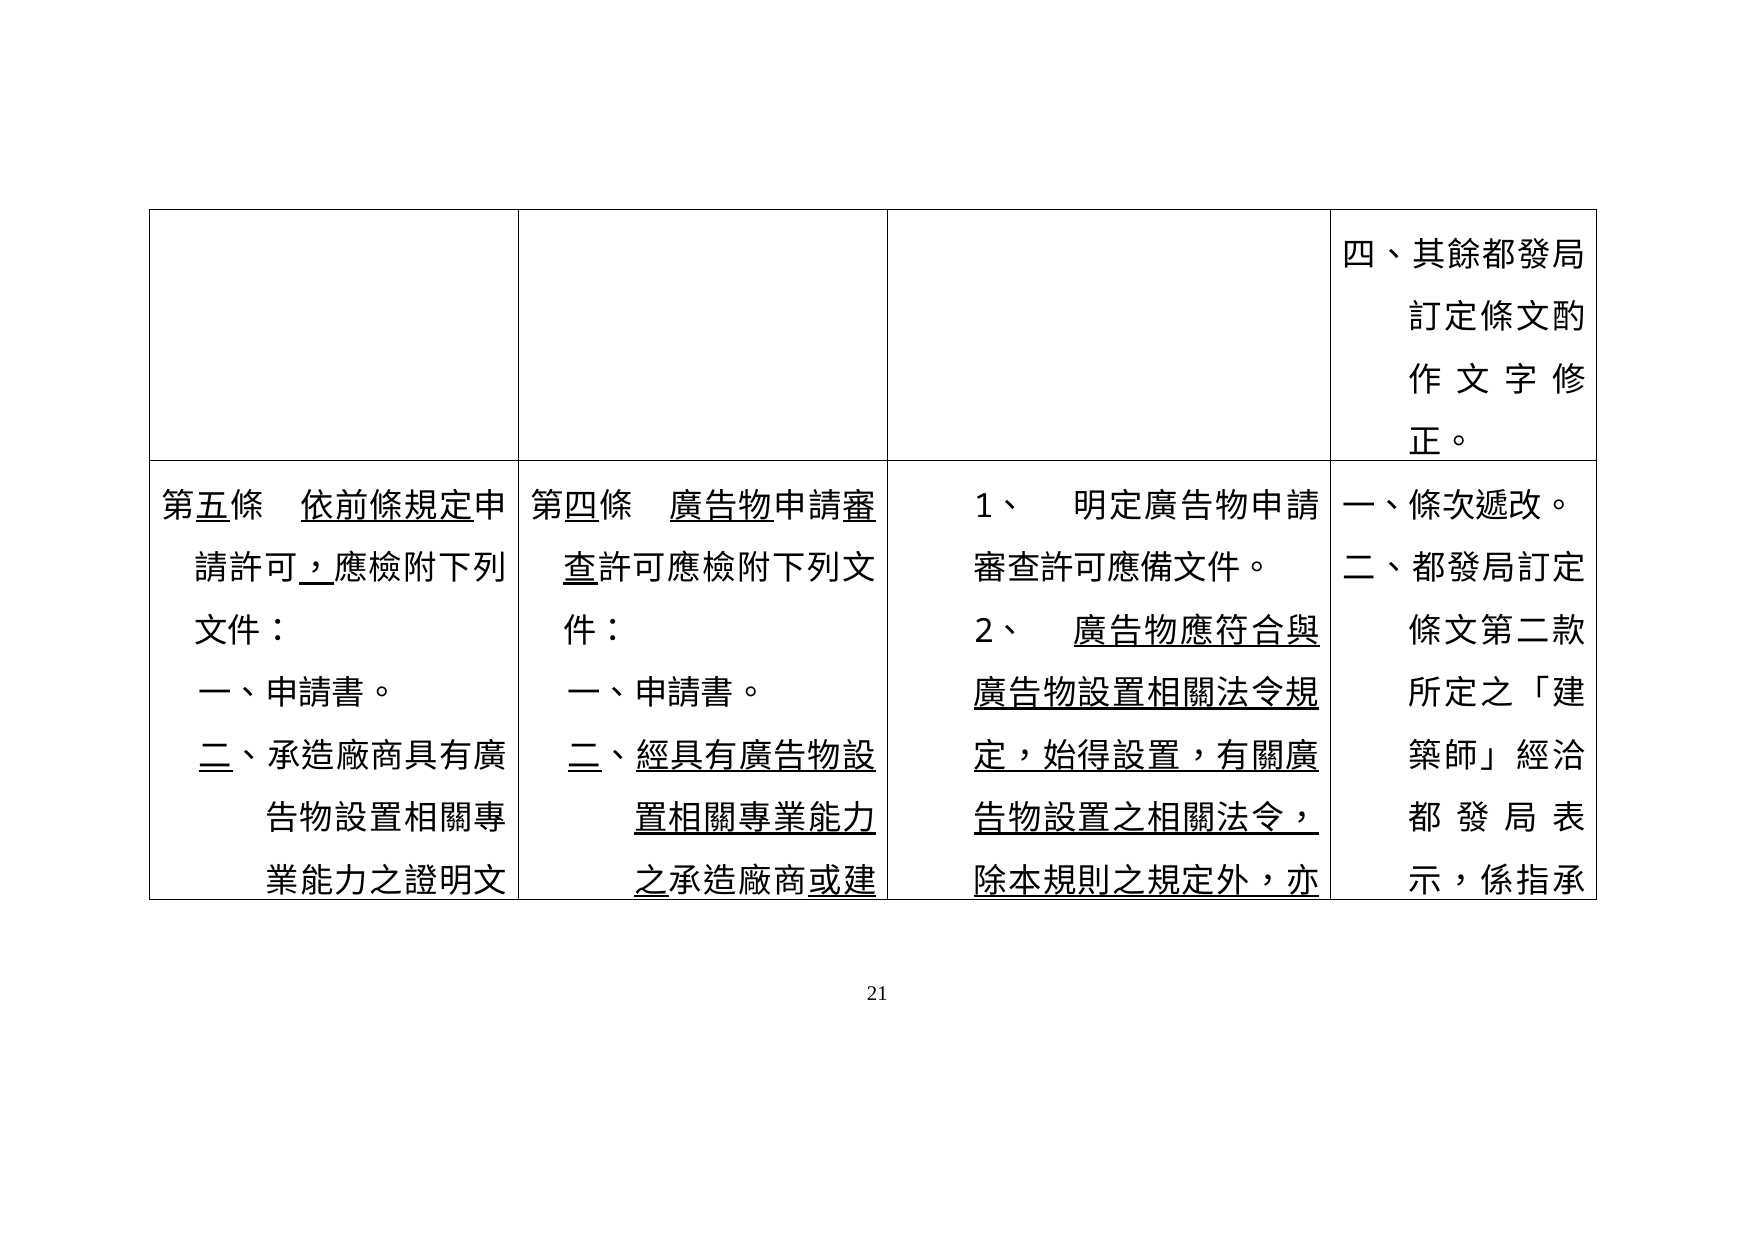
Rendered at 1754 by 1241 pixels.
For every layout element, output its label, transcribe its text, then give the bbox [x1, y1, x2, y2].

table_cell 明定廣告物申請審查許可應備文件。 廣告物應符合與廣告物設置相關法令規定，始得設置，有關廣告物設置之相關法令，除本規則之規定外，亦 [888, 461, 1330, 898]
table_cell [150, 210, 518, 460]
table_cell 第四條 廣告物申請審查許可應檢附下列文件： 一、申請書。 二、經具有廣告物設置相關專業能力之承造廠商或建 [519, 461, 887, 898]
table_cell 四、其餘都發局訂定條文酌作文字修正。 [1331, 210, 1596, 460]
table_cell [519, 210, 887, 460]
table_cell 第五條 依前條規定申請許可，應檢附下列文件： 一、申請書。 二、承造廠商具有廣告物設置相關專業能力之證明文 [150, 461, 518, 898]
table_cell 一、條次遞改。 二、都發局訂定條文第二款所定之「建築師」經洽都發局表示，係指承 [1331, 461, 1596, 898]
table_cell [888, 210, 1330, 460]
